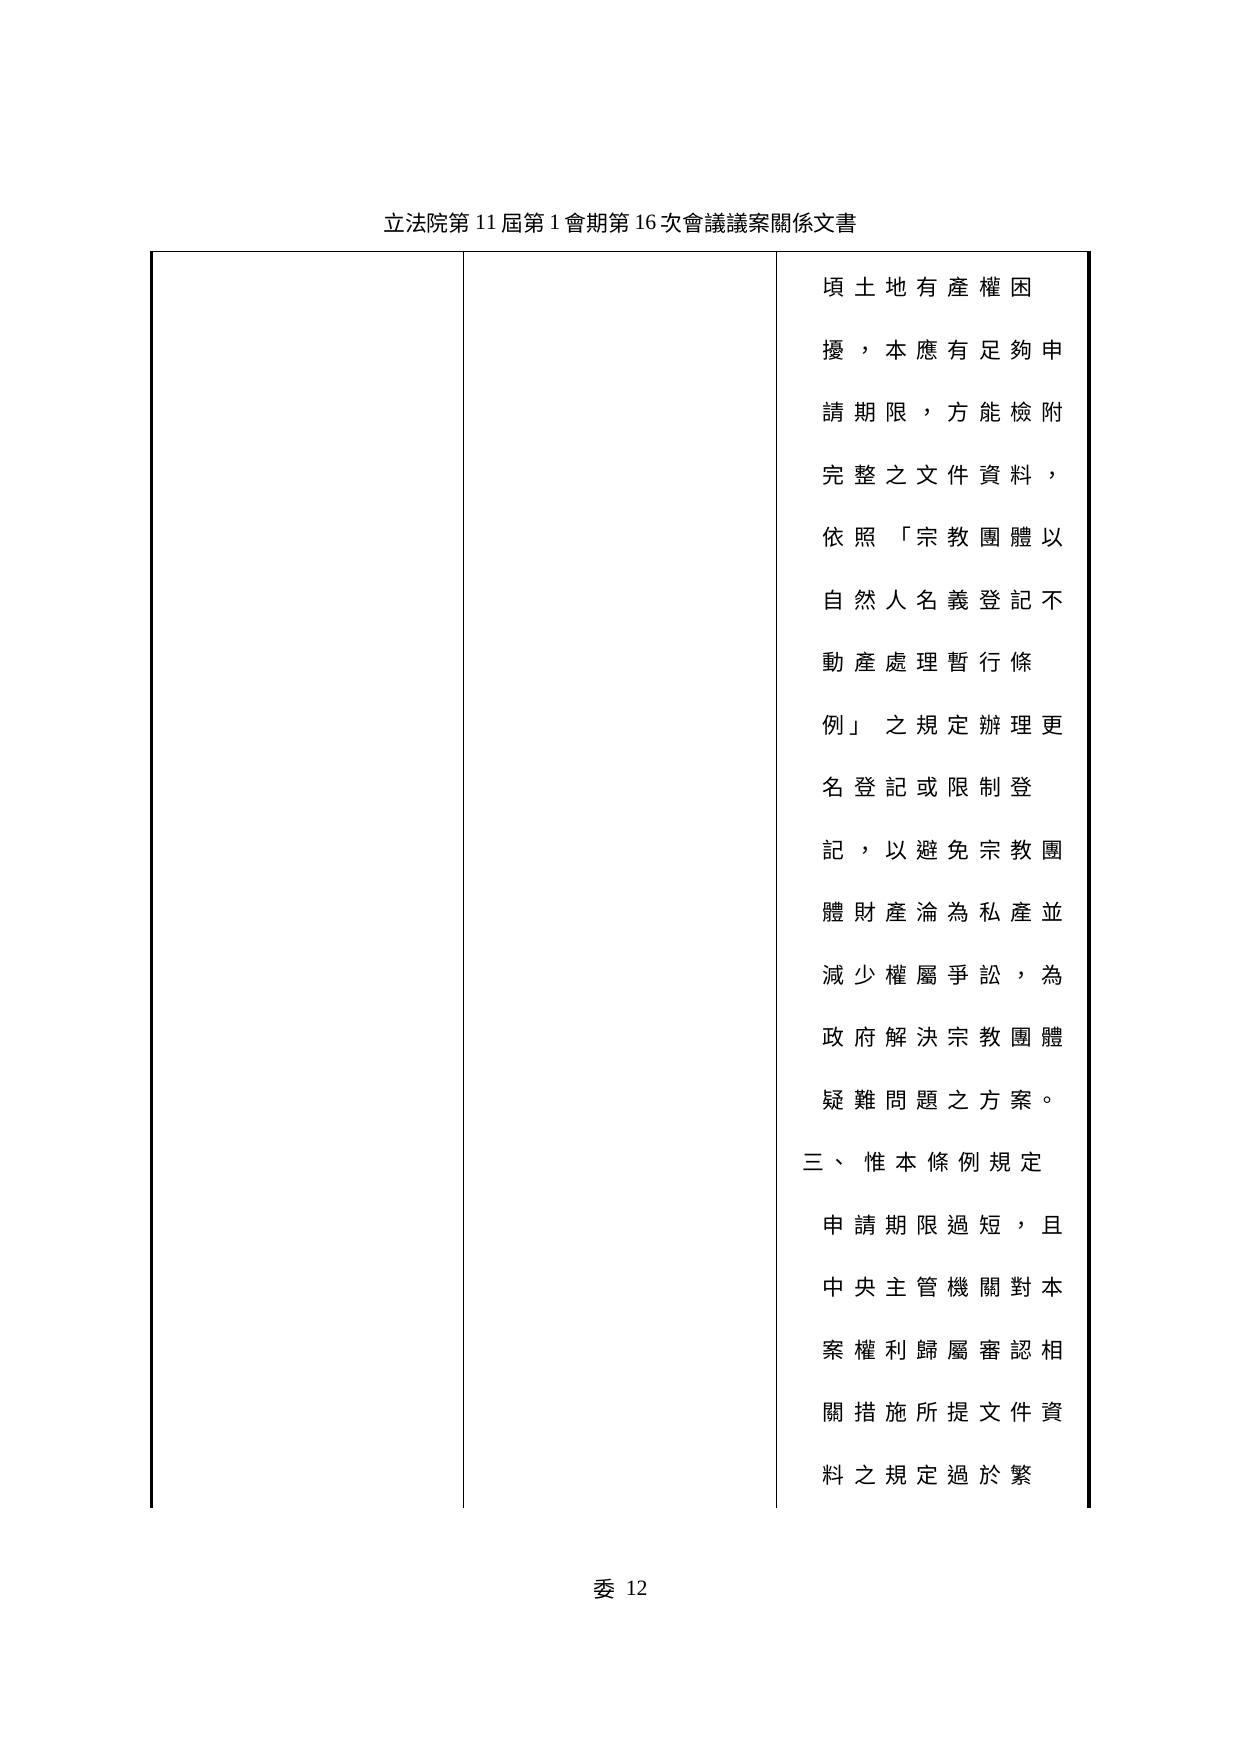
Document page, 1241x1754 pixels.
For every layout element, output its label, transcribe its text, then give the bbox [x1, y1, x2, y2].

table_cell [153, 252, 463, 1508]
table_cell 頃土地有產權困擾，本應有足夠申請期限，方能檢附完整之文件資料，依照「宗教團體以自然人名義登記不動產處理暫行條例」之規定辦理更名登記或限制登記，以避免宗教團體財產淪為私產並減少權屬爭訟，為政府解決宗教團體疑難問題之方案。 三、惟本條例規定申請期限過短，且中央主管機關對本案權利歸屬審認相關措施所提文件資料之規定過於繁 [777, 252, 1087, 1508]
table_cell [464, 252, 776, 1508]
